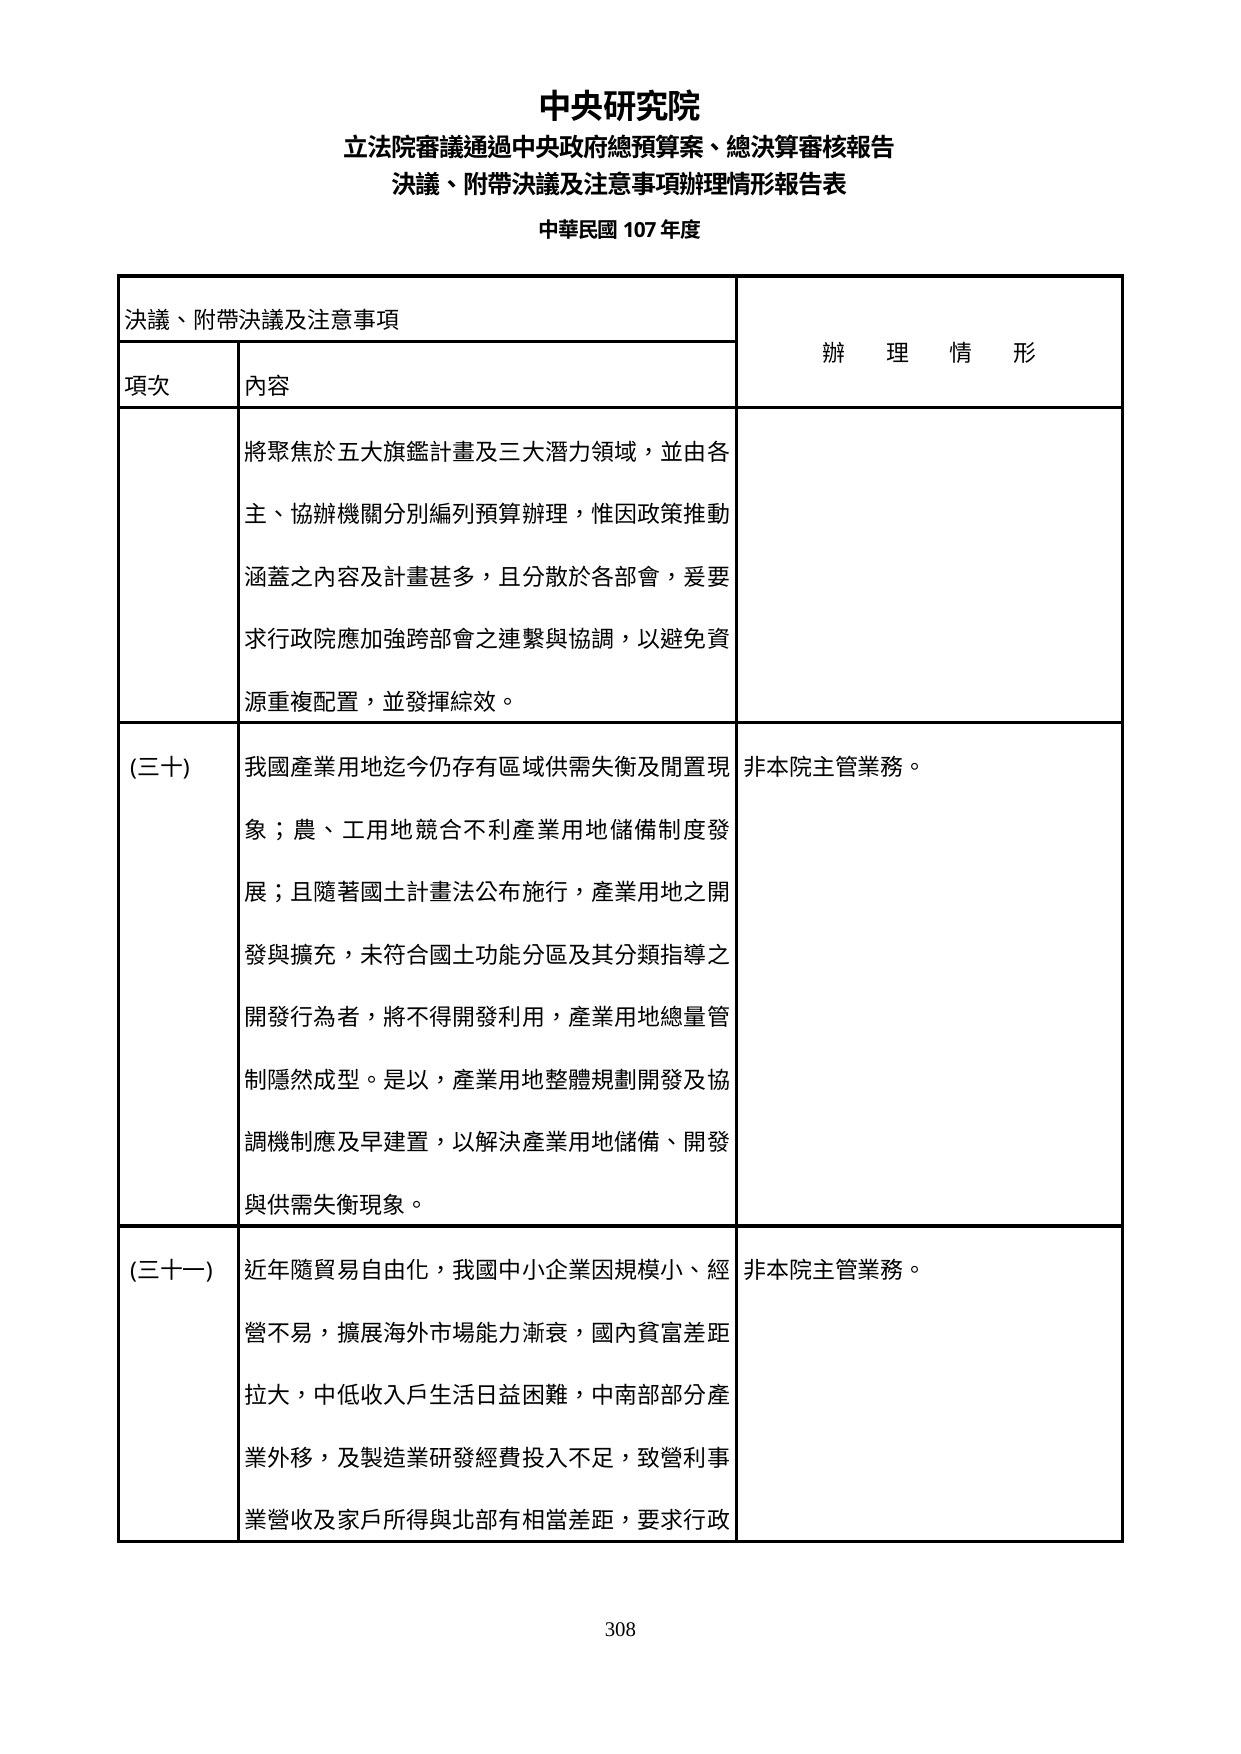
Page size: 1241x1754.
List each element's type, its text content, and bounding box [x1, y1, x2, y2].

table_cell 將聚焦於五大旗鑑計畫及三大潛力領域，並由各主、協辦機關分別編列預算辦理，惟因政策推動涵蓋之內容及計畫甚多，且分散於各部會，爰要求行政院應加強跨部會之連繫與協調，以避免資源重複配置，並發揮綜效。 [240, 409, 735, 721]
table_header 辦 理 情 形 [738, 278, 1121, 406]
table_cell 近年隨貿易自由化，我國中小企業因規模小、經營不易，擴展海外市場能力漸衰，國內貧富差距拉大，中低收入戶生活日益困難，中南部部分產業外移，及製造業研發經費投入不足，致營利事業營收及家戶所得與北部有相當差距，要求行政 [240, 1228, 735, 1540]
table_cell 我國產業用地迄今仍存有區域供需失衡及閒置現象；農、工用地競合不利產業用地儲備制度發展；且隨著國土計畫法公布施行，產業用地之開發與擴充，未符合國土功能分區及其分類指導之開發行為者，將不得開發利用，產業用地總量管制隱然成型。是以，產業用地整體規劃開發及協調機制應及早建置，以解決產業用地儲備、開發與供需失衡現象。 [240, 724, 735, 1224]
table_cell [120, 409, 237, 721]
table_cell (三十) [120, 724, 237, 1224]
table_cell [738, 409, 1121, 721]
table_cell 內容 [240, 343, 735, 406]
table_cell 非本院主管業務。 [738, 1228, 1121, 1540]
table_header 決議、附帶決議及注意事項 [120, 278, 735, 340]
table_cell (三十一) [120, 1228, 237, 1540]
table_cell 非本院主管業務。 [738, 724, 1121, 1224]
table_cell 項次 [120, 343, 237, 406]
